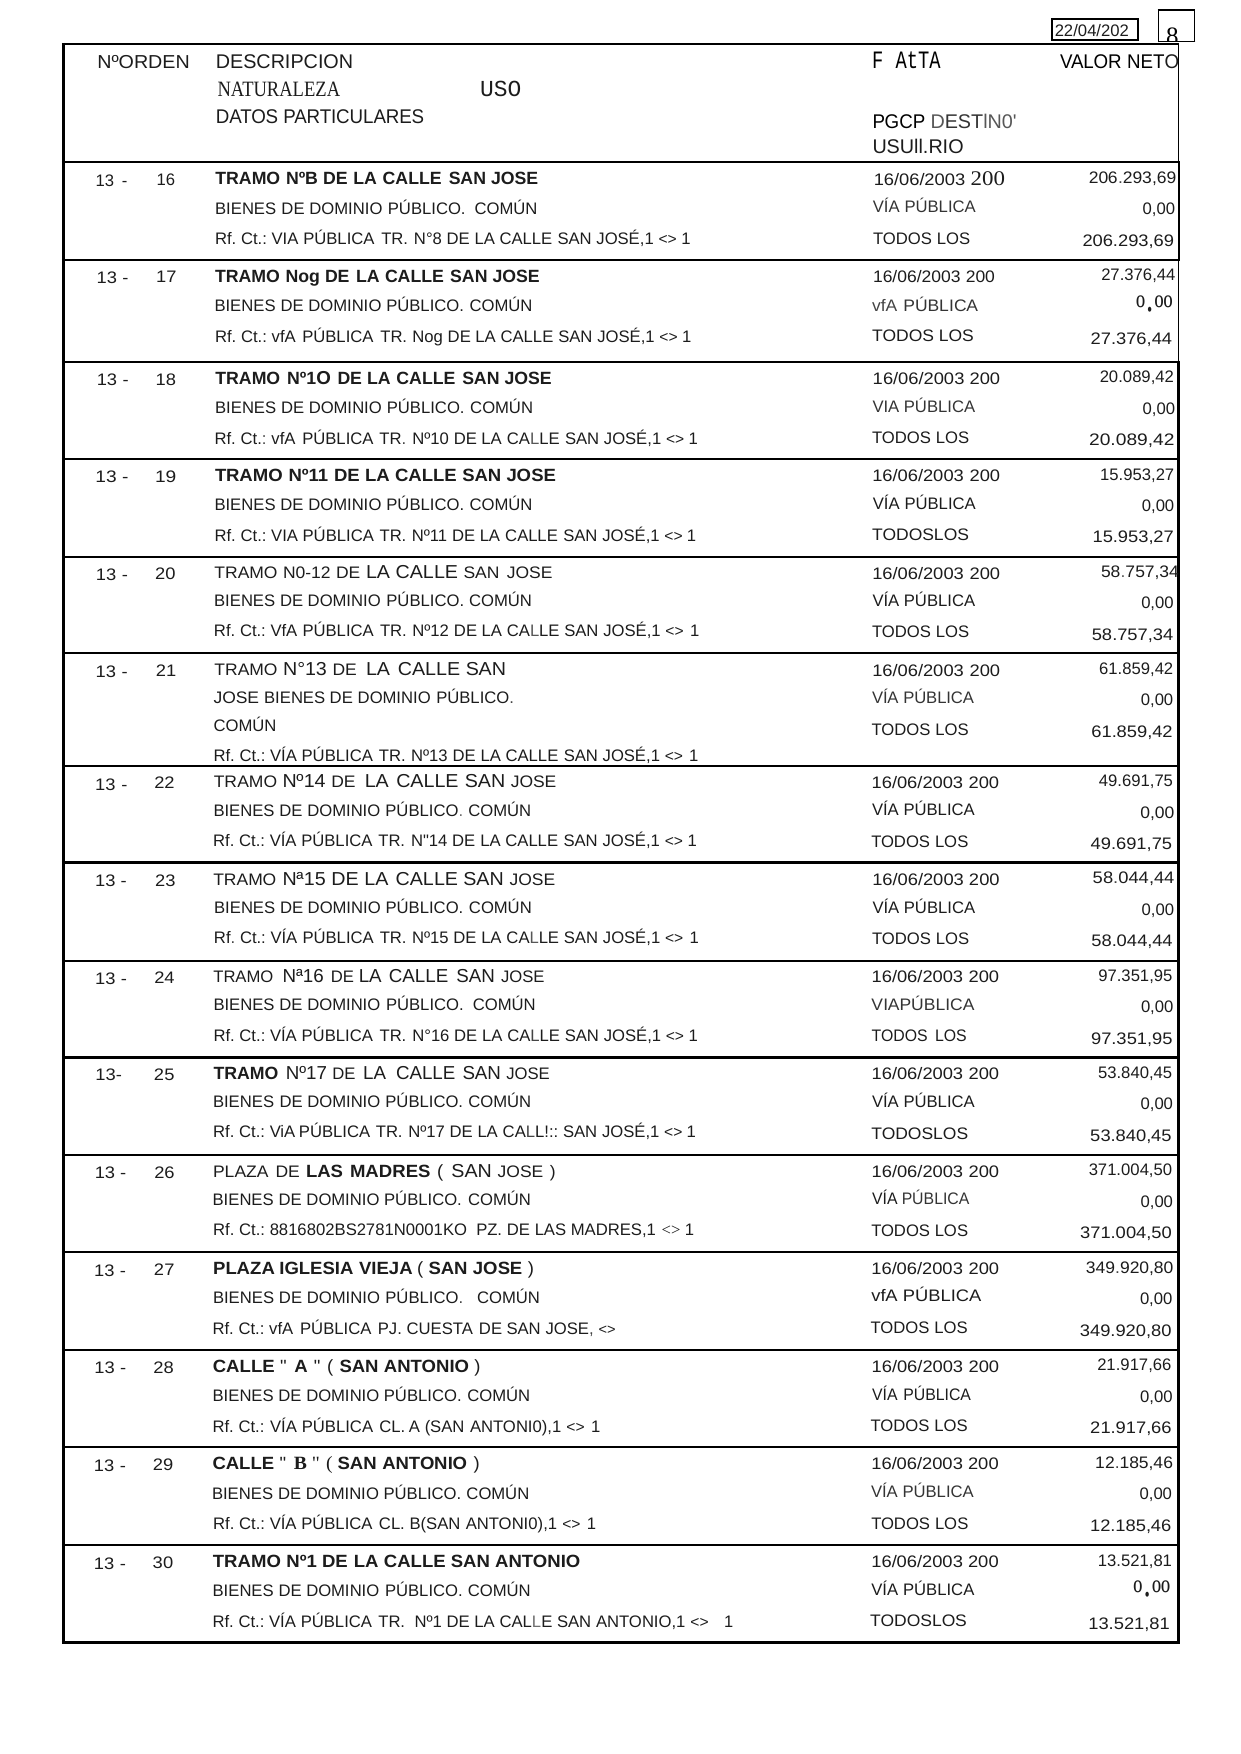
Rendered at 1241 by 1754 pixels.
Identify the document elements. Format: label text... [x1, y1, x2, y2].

table_cell [718, 261, 798, 361]
table_cell 16/06/2003 200 VÍA PÚBLICA TODOSLOS [799, 460, 1050, 556]
table_cell [718, 654, 798, 765]
table_cell TRAMO Nª15 DE LA CALLE SAN JOSE BIENES DE DOMINIO PÚBLICO. COMÚN Rf. Ct.: VÍA PÚBLICA TR. Nº15 DE LA CALLE SAN JOSÉ,1 <> 1 [199, 864, 718, 959]
table_cell 16 [138, 163, 199, 259]
table_cell [718, 1351, 798, 1446]
table_cell 61.859,42 0,00 61.859,42 [1050, 654, 1177, 765]
table_cell [718, 767, 798, 861]
table_cell TRAMO N°13 DE LA CALLE SAN JOSE BIENES DE DOMINIO PÚBLICO. COMÚN Rf. Ct.: VÍA PÚBLICA TR. Nº13 DE LA CALLE SAN JOSÉ,1 <> 1 [199, 654, 718, 765]
table_cell 16/06/2003 200 VIA PÚBLICA TODOS LOS [799, 363, 1050, 458]
table_header NºORDEN [65, 45, 199, 161]
table_cell 12.185,46 0,00 12.185,46 [1050, 1448, 1177, 1544]
table_cell 13 - [65, 558, 138, 652]
table_cell TRAMO Nog DE LA CALLE SAN JOSE BIENES DE DOMINIO PÚBLICO. COMÚN Rf. Ct.: vfA PÚBLICA TR. Nog DE LA CALLE SAN JOSÉ,1 <> 1 [199, 261, 718, 361]
table_header F AtTA PGCP DESTlN0' USUll.RIO [799, 45, 1050, 161]
table_cell 13 - [65, 1253, 138, 1349]
table_cell [718, 363, 798, 458]
table_cell 16/06/2003 200 VIAPÚBLICA TODOS LOS [799, 962, 1050, 1056]
table_cell 16/06/2003 200 VÍA PÚBLICA TODOS LOS [799, 1448, 1050, 1544]
table_cell TRAMO N0-12 DE LA CALLE SAN JOSE BIENES DE DOMINIO PÚBLICO. COMÚN Rf. Ct.: VfA PÚBLICA TR. Nº12 DE LA CALLE SAN JOSÉ,1 <> 1 [199, 558, 718, 652]
table_cell [718, 1156, 798, 1251]
table_cell 25 [138, 1059, 199, 1153]
table_cell 371.004,50 0,00 371.004,50 [1050, 1156, 1177, 1251]
table_cell [718, 1448, 798, 1544]
table_cell 27.376,44 º·ºº 27.376,44 [1050, 261, 1178, 361]
table_cell [718, 460, 798, 556]
table_cell 13 - [65, 363, 138, 458]
table_cell 16/06/2003 200 vfA PÚBLICA TODOS LOS [799, 261, 1050, 361]
table_cell CALLE " A " ( SAN ANTONIO ) BIENES DE DOMINIO PÚBLICO. COMÚN Rf. Ct.: VÍA PÚBLICA CL. A (SAN ANTONI0),1 <> 1 [199, 1351, 718, 1446]
table_cell 19 [138, 460, 199, 556]
table_cell 206.293,69 0,00 206.293,69 [1050, 163, 1178, 259]
table_cell 21 [138, 654, 199, 765]
table_cell 97.351,95 0,00 97.351,95 [1050, 962, 1177, 1056]
table_cell TRAMO Nª16 DE LA CALLE SAN JOSE BIENES DE DOMINIO PÚBLICO. COMÚN Rf. Ct.: VÍA PÚBLICA TR. N°16 DE LA CALLE SAN JOSÉ,1 <> 1 [199, 962, 718, 1056]
table_cell 15.953,27 0,00 15.953,27 [1050, 460, 1177, 556]
table_header [718, 45, 798, 161]
table_cell 16/06/2003 200 VÍA PÚBLICA TODOS LOS [799, 1351, 1050, 1446]
table_cell 22 [138, 767, 199, 861]
table_cell 16/06/2003 200 VÍA PÚBLICA TODOS LOS [799, 654, 1050, 765]
table_cell 58.044,44 0,00 58.044,44 [1050, 864, 1177, 959]
table_cell 27 [138, 1253, 199, 1349]
table_cell 349.920,80 0,00 349.920,80 [1050, 1253, 1177, 1349]
table_cell 13 - [65, 962, 138, 1056]
table_cell TRAMO Nº17 DE LA CALLE SAN JOSE BIENES DE DOMINIO PÚBLICO. COMÚN Rf. Ct.: ViA PÚBLICA TR. Nº17 DE LA CALL!:: SAN JOSÉ,1 <> 1 [199, 1059, 718, 1153]
table_cell 28 [138, 1351, 199, 1446]
table_cell 16/06/2003 200 VÍA PÚBLICA TODOS LOS [799, 1156, 1050, 1251]
table_cell TRAMO NºB DE LA CALLE SAN JOSE BIENES DE DOMINIO PÚBLICO. COMÚN Rf. Ct.: VIA PÚBLICA TR. N°8 DE LA CALLE SAN JOSÉ,1 <> 1 [199, 163, 718, 259]
table_cell [718, 962, 798, 1056]
table_cell 16/06/2003 200 VÍA PÚBLICA TODOSLOS [799, 1546, 1050, 1641]
table_cell 24 [138, 962, 199, 1056]
table_cell PLAZA IGLESIA VIEJA ( SAN JOSE ) BIENES DE DOMINIO PÚBLICO. COMÚN Rf. Ct.: vfA PÚBLICA PJ. CUESTA DE SAN JOSE, <> [199, 1253, 718, 1349]
table_header DESCRIPCION NATURALEZA USO DATOS PARTICULARES [199, 45, 718, 161]
table_cell 13 - [65, 1546, 138, 1641]
table_cell 13- [65, 1059, 138, 1153]
table_header VALOR NETO [1050, 45, 1178, 161]
table_cell 26 [138, 1156, 199, 1251]
table_cell 13 - [65, 460, 138, 556]
table_cell 13 - [65, 864, 138, 959]
table_cell 20 [138, 558, 199, 652]
table_cell [718, 864, 798, 959]
table_cell 49.691,75 0,00 49.691,75 [1050, 767, 1177, 861]
table_cell 13 - [65, 163, 138, 259]
table_cell 13 - [65, 654, 138, 765]
table_cell 23 [138, 864, 199, 959]
table_cell 13 - [65, 1448, 138, 1544]
table_cell [718, 1253, 798, 1349]
table_cell 16/06/2003 200 VÍA PÚBLICA TODOS LOS [799, 864, 1050, 959]
table_cell TRAMO Nº14 DE LA CALLE SAN JOSE BIENES DE DOMINIO PÚBLICO. COMÚN Rf. Ct.: VÍA PÚBLICA TR. N"14 DE LA CALLE SAN JOSÉ,1 <> 1 [199, 767, 718, 861]
table_cell 18 [138, 363, 199, 458]
table_cell 16/06/2003 200 VÍA PÚBLICA TODOS LOS [799, 767, 1050, 861]
table_cell 13 - [65, 1351, 138, 1446]
table_cell 13.521,81 º·ºº 13.521,81 [1050, 1546, 1177, 1641]
table_cell 13 - [65, 261, 138, 361]
table_cell 13 - [65, 1156, 138, 1251]
table_cell TRAMO Nº1O DE LA CALLE SAN JOSE BIENES DE DOMINIO PÚBLICO. COMÚN Rf. Ct.: vfA PÚBLICA TR. Nº10 DE LA CALLE SAN JOSÉ,1 <> 1 [199, 363, 718, 458]
table_cell [718, 558, 798, 652]
table_cell 13 - [65, 767, 138, 861]
table_cell 30 [138, 1546, 199, 1641]
table_cell TRAMO Nº11 DE LA CALLE SAN JOSE BIENES DE DOMINIO PÚBLICO. COMÚN Rf. Ct.: VIA PÚBLICA TR. Nº11 DE LA CALLE SAN JOSÉ,1 <> 1 [199, 460, 718, 556]
table_cell 16/06/2003 200 VÍA PÚBLICA TODOS LOS [799, 558, 1050, 652]
table_cell 53.840,45 0,00 53.840,45 [1050, 1059, 1177, 1153]
table_cell 29 [138, 1448, 199, 1544]
table_cell 58.757,34 0,00 58.757,34 [1050, 558, 1177, 652]
table_cell PLAZA DE LAS MADRES ( SAN JOSE ) BIENES DE DOMINIO PÚBLICO. COMÚN Rf. Ct.: 8816802BS2781N0001KO PZ. DE LAS MADRES,1 <> 1 [199, 1156, 718, 1251]
table_cell [718, 1059, 798, 1153]
table_cell 16/06/2003 200 vfA PÚBLICA TODOS LOS [799, 1253, 1050, 1349]
table_cell 21.917,66 0,00 21.917,66 [1050, 1351, 1177, 1446]
table_cell CALLE " B " ( SAN ANTONIO ) BIENES DE DOMINIO PÚBLICO. COMÚN Rf. Ct.: VÍA PÚBLICA CL. B(SAN ANTONI0),1 <> 1 [199, 1448, 718, 1544]
table_cell 16/06/2003 200 VÍA PÚBLICA TODOS LOS [799, 163, 1050, 259]
table_cell [718, 163, 798, 259]
table_cell TRAMO Nº1 DE LA CALLE SAN ANTONIO BIENES DE DOMINIO PÚBLICO. COMÚN Rf. Ct.: VÍA PÚBLICA TR. Nº1 DE LA CALLE SAN ANTONIO,1 <> [199, 1546, 718, 1641]
table_cell 16/06/2003 200 VÍA PÚBLICA TODOSLOS [799, 1059, 1050, 1153]
table_cell 1 [718, 1546, 798, 1641]
table_cell 17 [138, 261, 199, 361]
table_cell 20.089,42 0,00 20.089,42 [1050, 363, 1177, 458]
